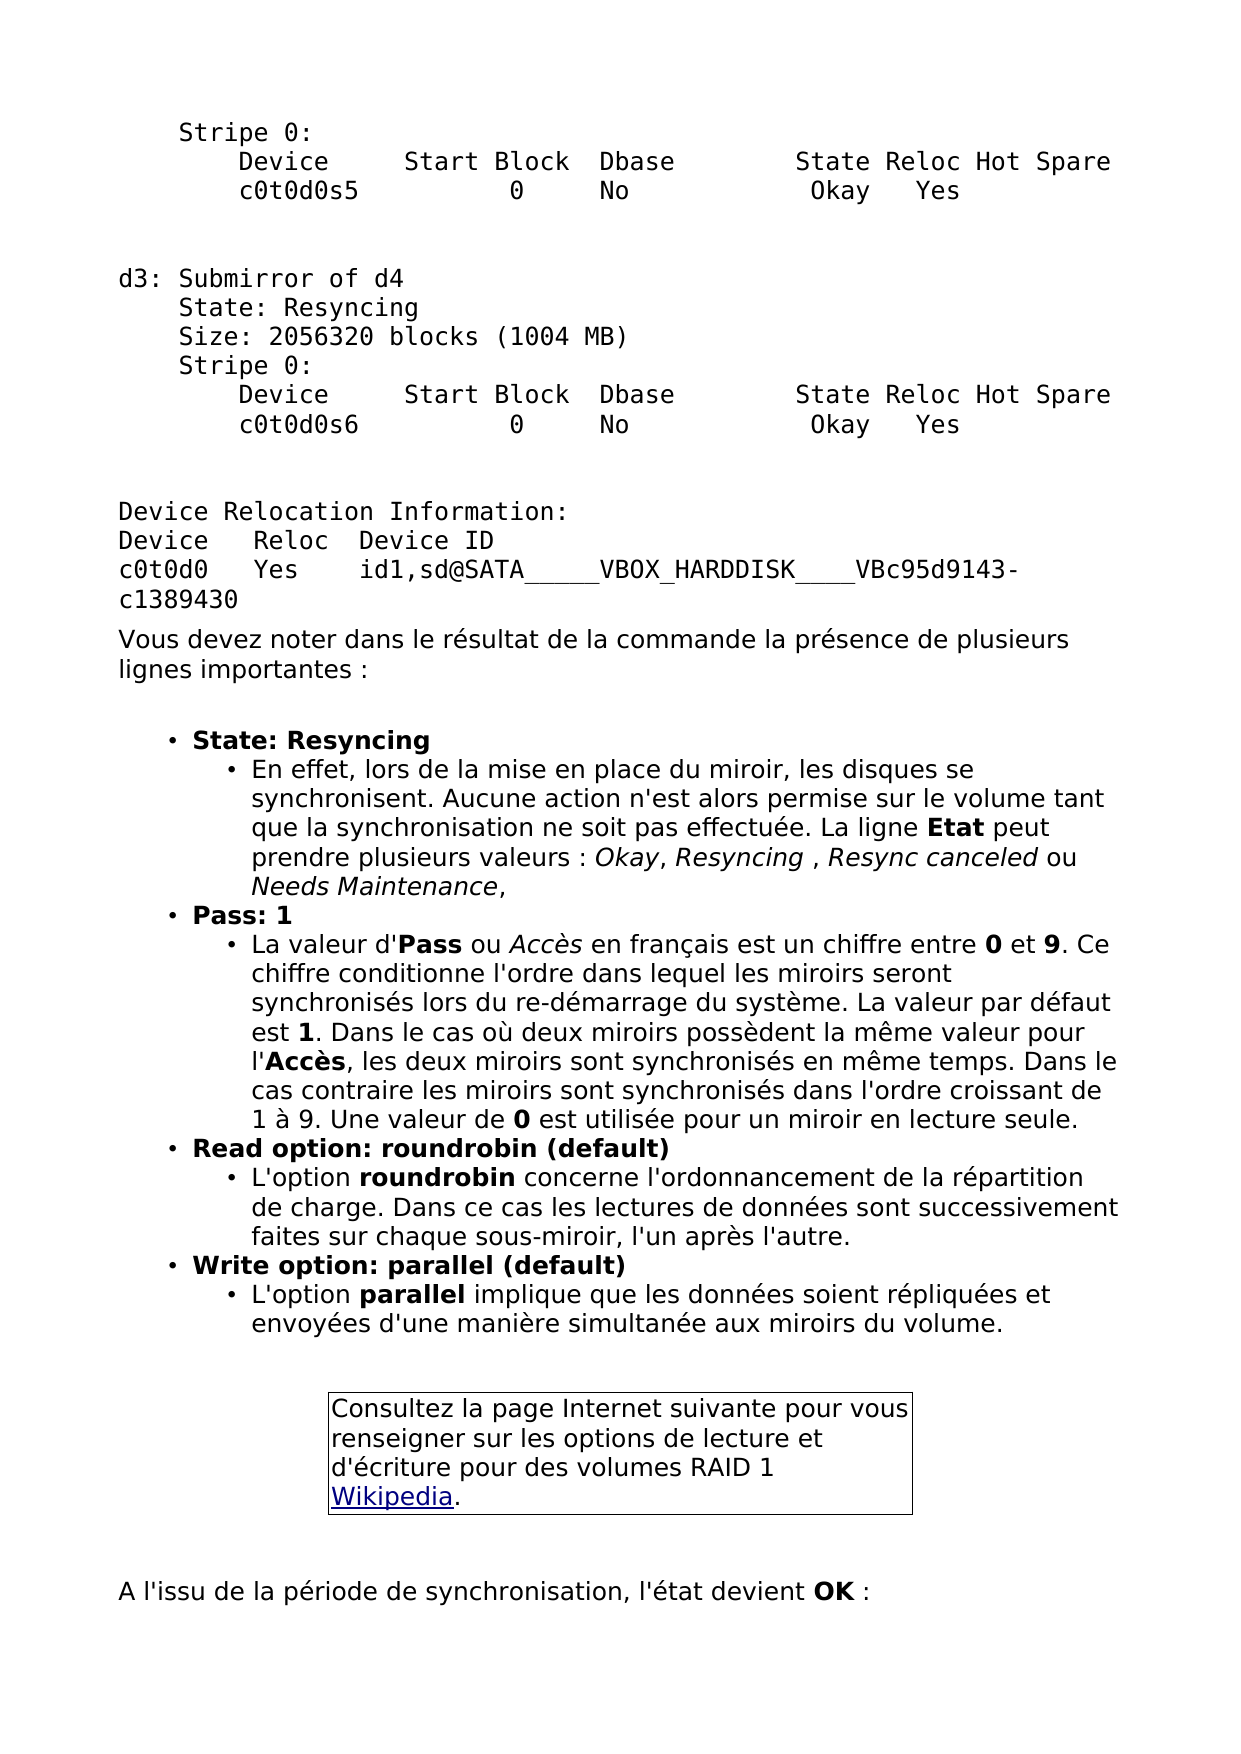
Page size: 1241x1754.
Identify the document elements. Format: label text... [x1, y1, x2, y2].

list La valeur d'Pass ou Accès en français est un chiffre entre 0 et 9. Ce chiffre conditionne l'ordre dans lequel les miroirs seront synchronisés lors du re-démarrage du système. La valeur par défaut est 1. Dans le cas où deux miroirs possèdent la même valeur pour l'Accès, les deux miroirs sont synchronisés en même temps. Dans le cas contraire les miroirs sont synchronisés dans l'ordre croissant de 1 à 9. Une valeur de 0 est utilisée pour un miroir en lecture seule. [236, 930, 1122, 1134]
text A l'issu de la période de synchronisation, l'état devient OK : [118, 1577, 1122, 1606]
text Stripe 0: Device Start Block Dbase State Reloc Hot Spare c0t0d0s5 0 No Okay Yes d3: Submirror of d4 State: Resyncing Size: 2056320 blocks (1004 MB) Stripe 0: Device Start Block Dbase State Reloc Hot Spare c0t0d0s6 0 No Okay Yes Device Relocation Information: Device Reloc Device ID c0t0d0 Yes id1,sd@SATA_____VBOX_HARDDISK____VBc95d9143-c1389430 [118, 118, 1122, 614]
list L'option roundrobin concerne l'ordonnancement de la répartition de charge. Dans ce cas les lectures de données sont successivement faites sur chaque sous-miroir, l'un après l'autre. [236, 1163, 1122, 1251]
list L'option parallel implique que les données soient répliquées et envoyées d'une manière simultanée aux miroirs du volume. [236, 1280, 1122, 1338]
list Pass: 1 [177, 901, 1122, 930]
list En effet, lors de la mise en place du miroir, les disques se synchronisent. Aucune action n'est alors permise sur le volume tant que la synchronisation ne soit pas effectuée. La ligne Etat peut prendre plusieurs valeurs : Okay, Resyncing , Resync canceled ou Needs Maintenance, [236, 755, 1122, 901]
table_header Consultez la page Internet suivante pour vous renseigner sur les options de lecture et d'écriture pour des volumes RAID 1 Wikipedia. [329, 1393, 912, 1514]
text Vous devez noter dans le résultat de la commande la présence de plusieurs lignes importantes : [118, 626, 1122, 684]
list Read option: roundrobin (default) [177, 1134, 1122, 1163]
list State: Resyncing [177, 726, 1122, 755]
list Write option: parallel (default) [177, 1251, 1122, 1280]
